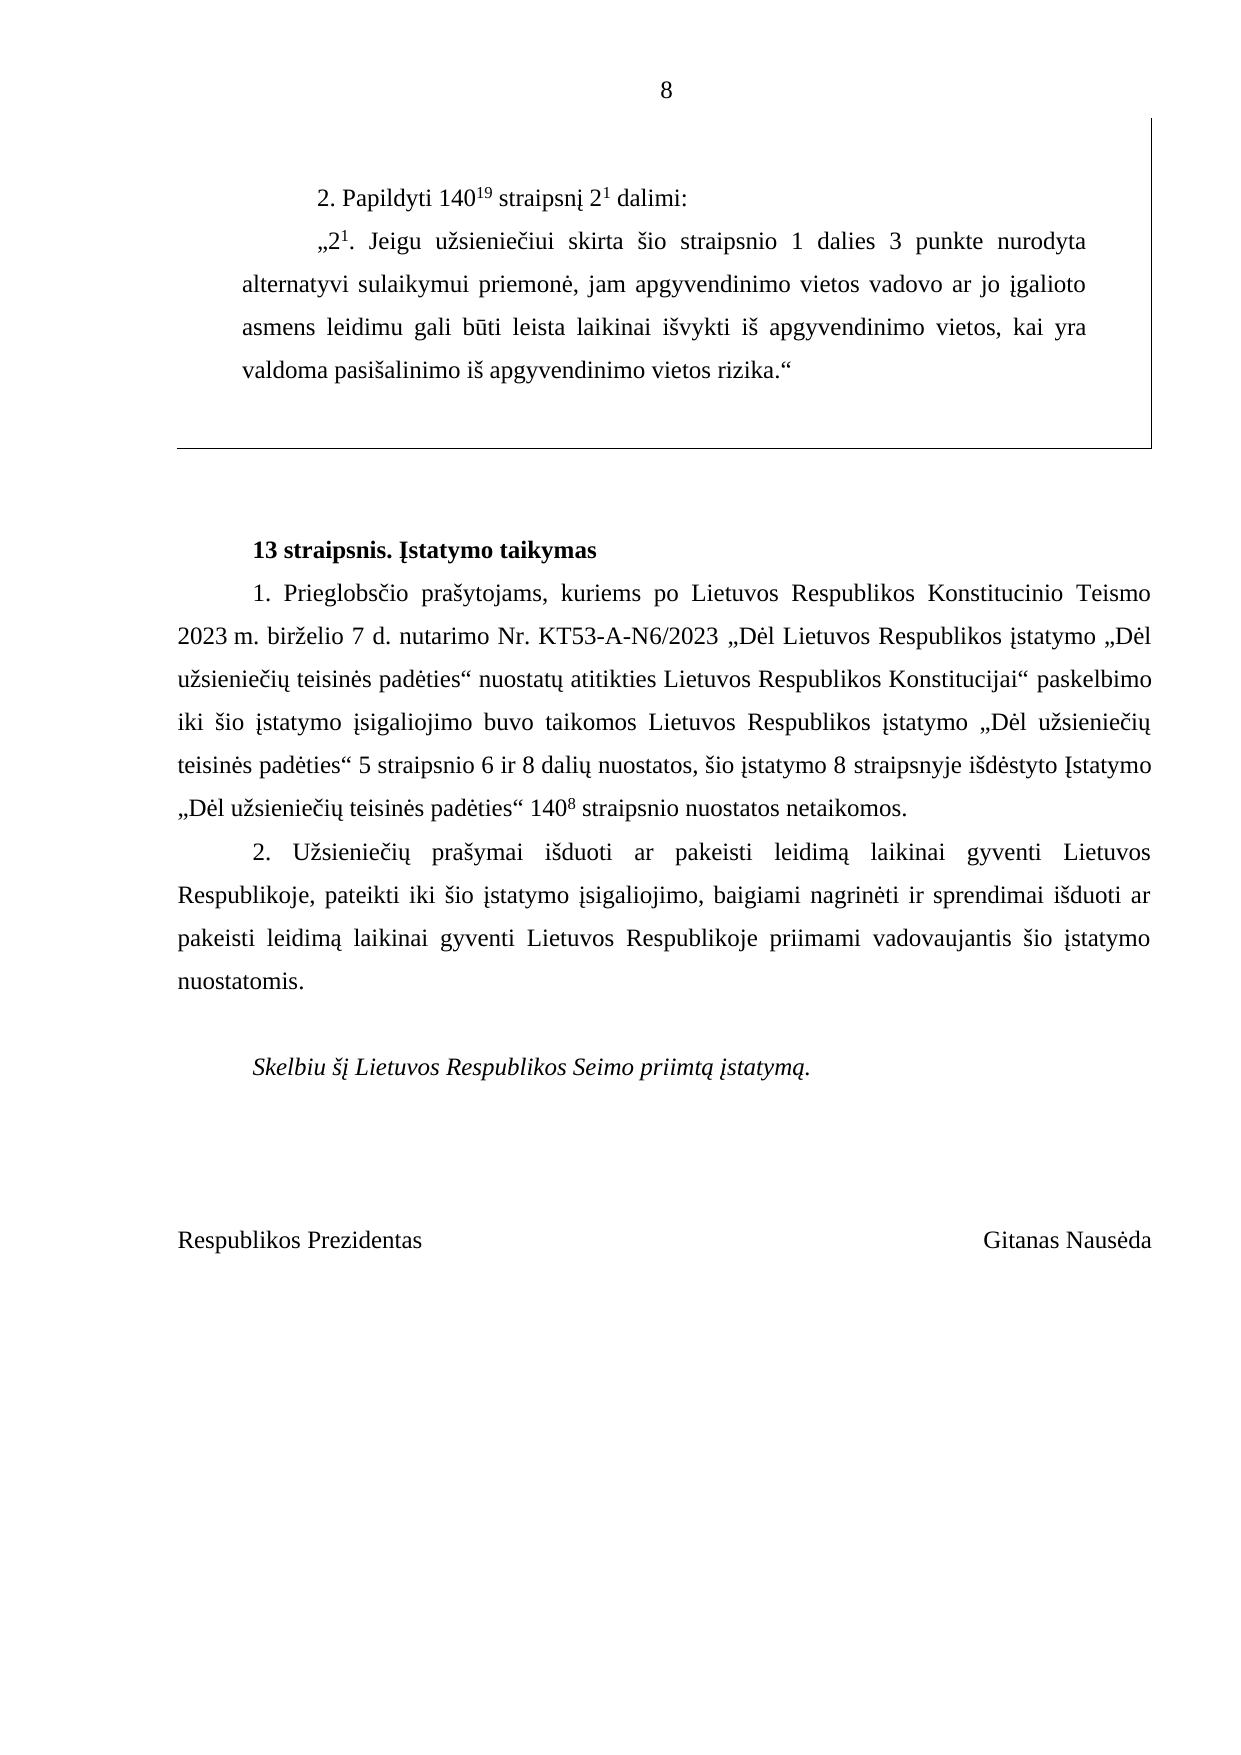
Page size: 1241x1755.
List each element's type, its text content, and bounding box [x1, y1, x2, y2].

text 1. Prieglobsčio prašytojams, kuriems po Lietuvos Respublikos Konstitucinio Teismo 2023 m. birželio 7 d. nutarimo Nr. KT53-A-N6/2023 „Dėl Lietuvos Respublikos įstatymo „Dėl užsieniečių teisinės padėties“ nuostatų atitikties Lietuvos Respublikos Konstitucijai“ paskelbimo iki šio įstatymo įsigaliojimo buvo taikomos Lietuvos Respublikos įstatymo „Dėl užsieniečių teisinės padėties“ 5 straipsnio 6 ir 8 dalių nuostatos, šio įstatymo 8 straipsnyje išdėstyto Įstatymo „Dėl užsieniečių teisinės padėties“ 1408 straipsnio nuostatos netaikomos. [177, 578, 1152, 822]
text 13 straipsnis. Įstatymo taikymas [177, 535, 1152, 563]
text Skelbiu šį Lietuvos Respublikos Seimo priimtą įstatymą. [177, 1052, 1152, 1081]
text Respublikos Prezidentas Gitanas Nausėda [177, 1225, 1152, 1253]
text 2. Užsieniečių prašymai išduoti ar pakeisti leidimą laikinai gyventi Lietuvos Respublikoje, pateikti iki šio įstatymo įsigaliojimo, baigiami nagrinėti ir sprendimai išduoti ar pakeisti leidimą laikinai gyventi Lietuvos Respublikoje priimami vadovaujantis šio įstatymo nuostatomis. [177, 837, 1152, 995]
text 2. Papildyti 14019 straipsnį 21 dalimi: [177, 118, 1151, 161]
text „21. Jeigu užsieniečiui skirta šio straipsnio 1 dalies 3 punkte nurodyta alternatyvi sulaikymui priemonė, jam apgyvendinimo vietos vadovo ar jo įgalioto asmens leidimu gali būti leista laikinai išvykti iš apgyvendinimo vietos, kai yra valdoma pasišalinimo iš apgyvendinimo vietos rizika.“ [177, 161, 1152, 448]
